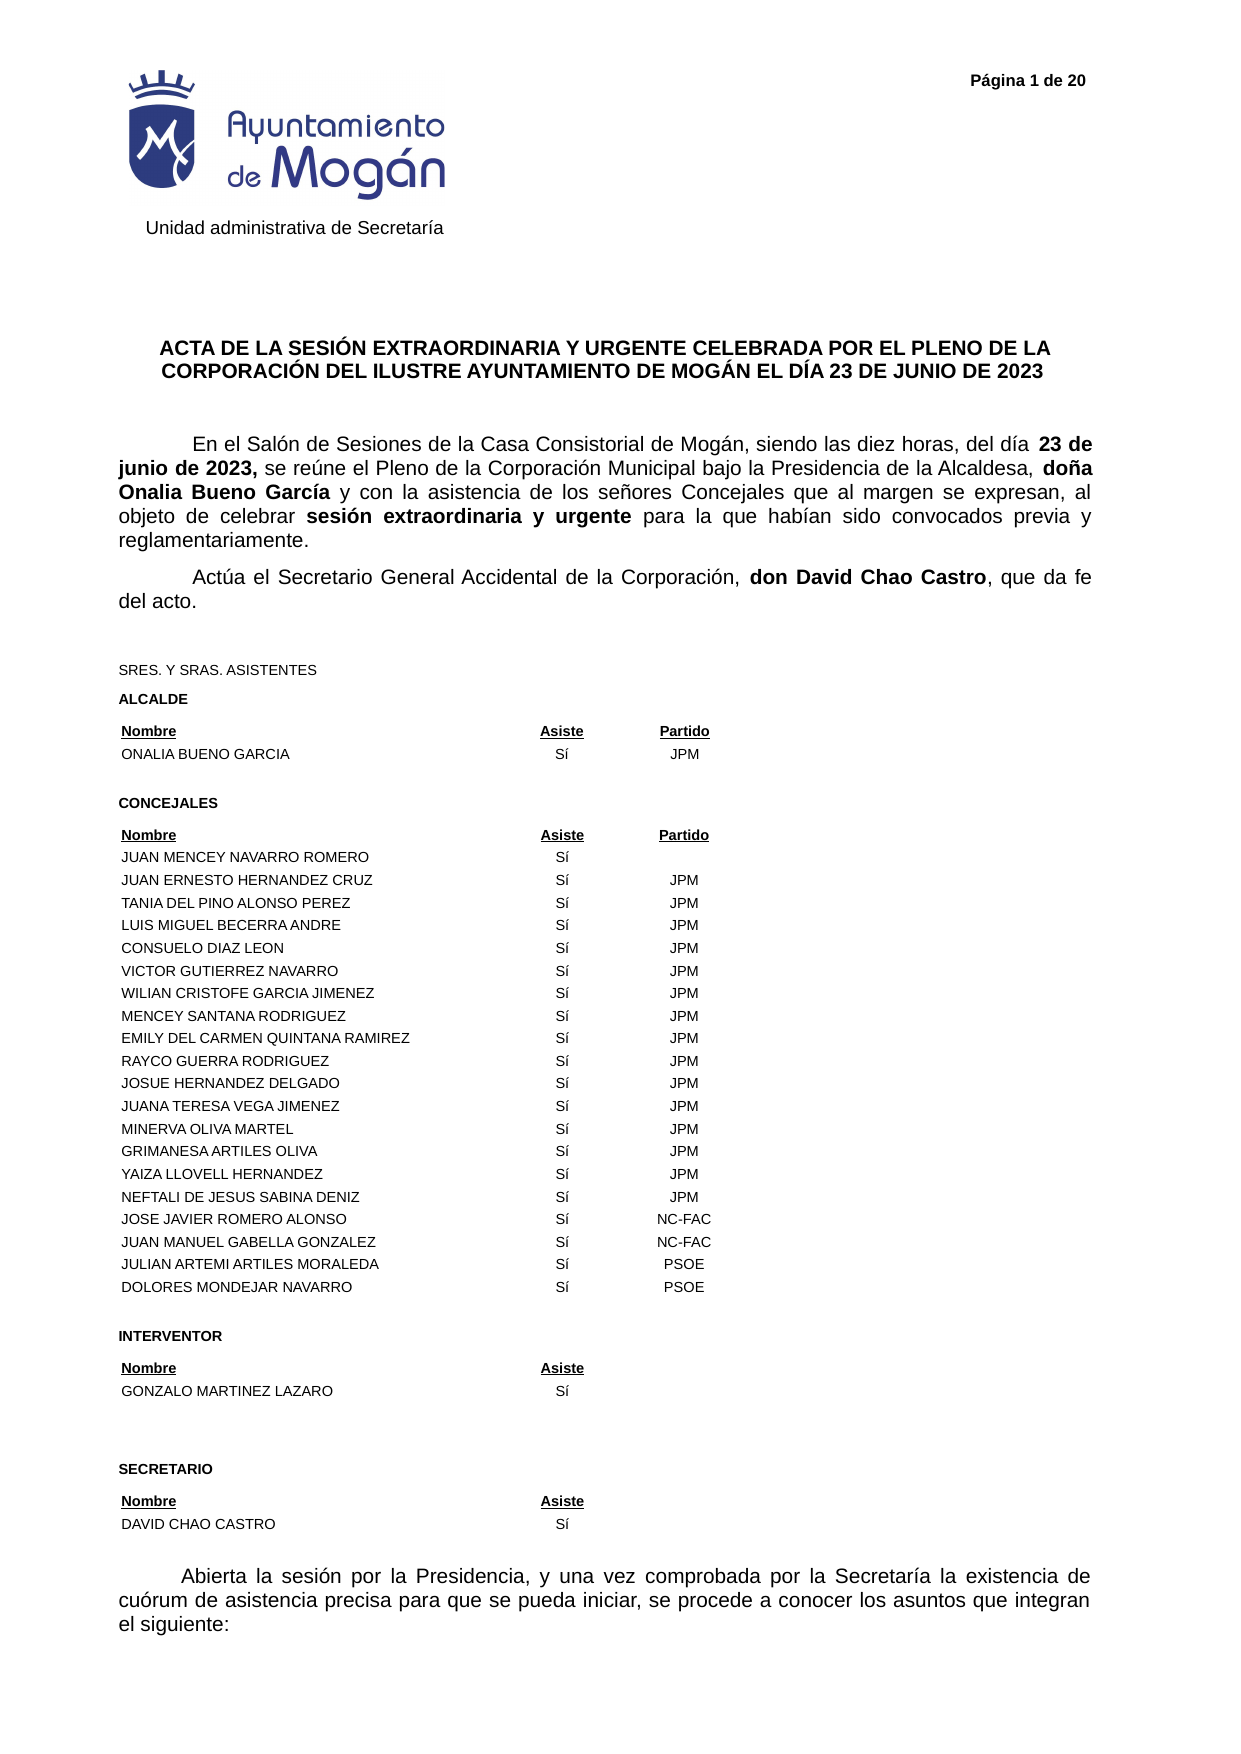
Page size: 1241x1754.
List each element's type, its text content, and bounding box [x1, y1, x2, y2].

table_cell NC-FAC [622, 1231, 746, 1253]
table_cell DOLORES MONDEJAR NAVARRO [118, 1276, 502, 1298]
table_cell JPM [622, 1072, 746, 1095]
picture [128, 70, 445, 206]
table_cell Sí [503, 1118, 622, 1140]
table_cell Sí [503, 1072, 622, 1095]
table_cell PSOE [622, 1253, 746, 1276]
table_cell JUAN MENCEY NAVARRO ROMERO [118, 846, 502, 869]
text CONCEJALES [118, 794, 1092, 811]
table_cell JPM [622, 1027, 746, 1050]
table_cell Sí [503, 937, 622, 959]
table_cell WILIAN CRISTOFE GARCIA JIMENEZ [118, 982, 502, 1004]
table_cell Sí [503, 1095, 622, 1117]
table_cell PSOE [622, 1276, 746, 1298]
table_cell JPM [622, 914, 746, 937]
text SRES. Y SRAS. ASISTENTES [118, 661, 1092, 678]
table_cell JPM [622, 1095, 746, 1117]
table_cell JOSUE HERNANDEZ DELGADO [118, 1072, 502, 1095]
table_cell JPM [622, 982, 746, 1004]
table_cell Sí [503, 959, 622, 982]
table_header Asiste [501, 1490, 623, 1512]
text En el Salón de Sesiones de la Casa Consistorial de Mogán, siendo las diez horas, del día 23 de junio de 2023, se reúne el Pleno de la Corporación Municipal bajo la Presidencia de la Alcaldesa, doña Onalia Bueno García y con la asistencia de los señores Concejales que al margen se expresan, al objeto de celebrar sesión extraordinaria y urgente para la que habían sido convocados previa y reglamentariamente. [118, 432, 1092, 552]
text INTERVENTOR [118, 1328, 1092, 1344]
table_cell JUAN ERNESTO HERNANDEZ CRUZ [118, 869, 502, 891]
table_cell JULIAN ARTEMI ARTILES MORALEDA [118, 1253, 502, 1276]
table_cell CONSUELO DIAZ LEON [118, 937, 502, 959]
table_cell [622, 846, 746, 869]
table_cell EMILY DEL CARMEN QUINTANA RAMIREZ [118, 1027, 502, 1050]
table_cell JPM [622, 1163, 746, 1185]
table_cell JUAN MANUEL GABELLA GONZALEZ [118, 1231, 502, 1253]
table_cell JPM [622, 937, 746, 959]
table_header Nombre [118, 1490, 501, 1512]
table_cell JPM [622, 1005, 746, 1027]
table_cell NEFTALI DE JESUS SABINA DENIZ [118, 1185, 502, 1208]
table_cell DAVID CHAO CASTRO [118, 1513, 501, 1535]
table_cell MINERVA OLIVA MARTEL [118, 1118, 502, 1140]
table_header Partido [622, 824, 746, 846]
table_cell GONZALO MARTINEZ LAZARO [118, 1380, 502, 1402]
table_cell JPM [622, 1050, 746, 1072]
table_cell JPM [622, 1118, 746, 1140]
table_cell Sí [503, 1185, 622, 1208]
table_cell JPM [622, 743, 747, 765]
table_cell LUIS MIGUEL BECERRA ANDRE [118, 914, 502, 937]
table_cell Sí [503, 1276, 622, 1298]
table_header Nombre [118, 1357, 502, 1379]
table_header Nombre [118, 824, 502, 846]
table_header Asiste [501, 720, 622, 742]
table_cell MENCEY SANTANA RODRIGUEZ [118, 1005, 502, 1027]
text SECRETARIO [118, 1461, 1092, 1477]
table_cell YAIZA LLOVELL HERNANDEZ [118, 1163, 502, 1185]
table_cell Sí [503, 869, 622, 891]
table_cell Sí [503, 1163, 622, 1185]
text ALCALDE [118, 691, 1092, 707]
table_cell JPM [622, 891, 746, 914]
table_cell JPM [622, 1185, 746, 1208]
table_cell Sí [503, 1050, 622, 1072]
table_cell Sí [501, 743, 622, 765]
text Actúa el Secretario General Accidental de la Corporación, don David Chao Castro, que da fe del acto. [118, 564, 1092, 612]
table_cell JPM [622, 959, 746, 982]
table_cell Sí [501, 1513, 623, 1535]
table_cell JUANA TERESA VEGA JIMENEZ [118, 1095, 502, 1117]
table_header Asiste [503, 824, 622, 846]
table_cell GRIMANESA ARTILES OLIVA [118, 1140, 502, 1163]
table_cell VICTOR GUTIERREZ NAVARRO [118, 959, 502, 982]
table_header Partido [622, 720, 747, 742]
table_cell Sí [503, 1140, 622, 1163]
table_cell Sí [503, 914, 622, 937]
table_cell RAYCO GUERRA RODRIGUEZ [118, 1050, 502, 1072]
table_cell Sí [503, 1005, 622, 1027]
text Abierta la sesión por la Presidencia, y una vez comprobada por la Secretaría la existencia de cuórum de asistencia precisa para que se pueda iniciar, se procede a conocer los asuntos que integran el siguiente: [118, 1564, 1092, 1636]
table_cell Sí [503, 891, 622, 914]
table_cell Sí [503, 1253, 622, 1276]
table_cell TANIA DEL PINO ALONSO PEREZ [118, 891, 502, 914]
table_cell Sí [503, 1027, 622, 1050]
table_cell Sí [503, 982, 622, 1004]
table_cell ONALIA BUENO GARCIA [118, 743, 501, 765]
table_cell Sí [503, 1208, 622, 1231]
table_cell NC-FAC [622, 1208, 746, 1231]
table_cell Sí [503, 1380, 622, 1402]
table_cell JOSE JAVIER ROMERO ALONSO [118, 1208, 502, 1231]
table_cell Sí [503, 846, 622, 869]
table_header Asiste [503, 1357, 622, 1379]
table_header Nombre [118, 720, 501, 742]
table_cell JPM [622, 1140, 746, 1163]
table_cell JPM [622, 869, 746, 891]
table_cell Sí [503, 1231, 622, 1253]
text ACTA DE LA SESIÓN EXTRAORDINARIA Y URGENTE CELEBRADA POR EL PLENO DE LA CORPORACIÓN DEL ILUSTRE AYUNTAMIENTO DE MOGÁN EL DÍA 23 DE JUNIO DE 2023 [118, 335, 1092, 383]
